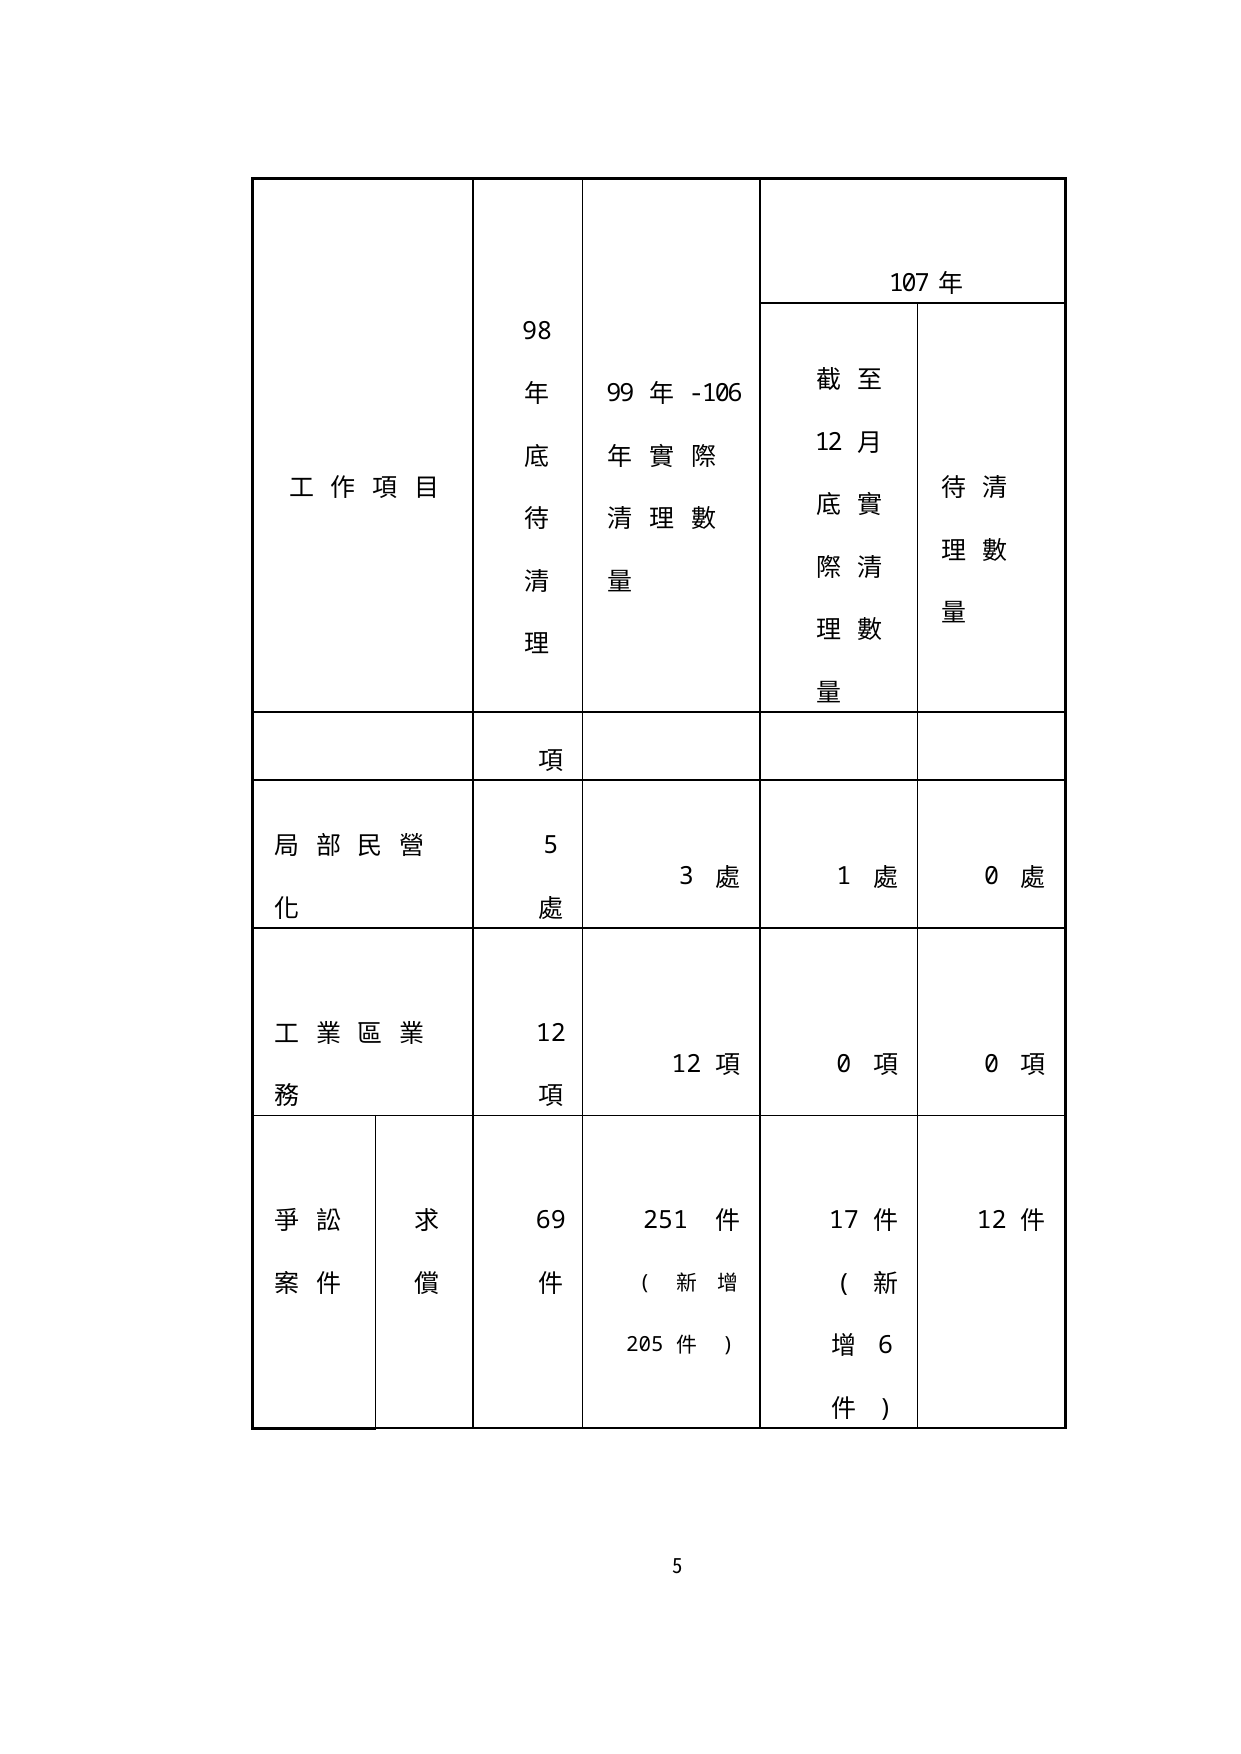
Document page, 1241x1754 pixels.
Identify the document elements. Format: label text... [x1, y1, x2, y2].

table_header 工作項目 [254, 180, 472, 711]
table_cell 1處 [761, 781, 917, 927]
table_cell 爭訟案件 [254, 1116, 375, 1427]
table_cell 截至12月底實際清理數量 [761, 304, 917, 711]
table_cell [918, 713, 1064, 779]
table_cell 12項 [583, 929, 759, 1115]
table_header 107年 [761, 180, 1064, 302]
table_cell [254, 713, 472, 779]
table_cell 12件 [918, 1116, 1064, 1427]
table_cell 69件 [474, 1116, 582, 1427]
table_header 99年-106年實際清理數量 [583, 180, 759, 711]
table_cell [583, 713, 759, 779]
table_cell 待清理數量 [918, 304, 1064, 711]
table_cell 12項 [474, 929, 582, 1115]
table_cell 3處 [583, 781, 759, 927]
table_cell 17件 (新增6件) [761, 1116, 917, 1427]
table_cell 5處 [474, 781, 582, 927]
table_cell 局部民營化 [254, 781, 472, 927]
table_cell 0項 [918, 929, 1064, 1115]
table_header 98年底待清理 [474, 180, 582, 711]
table_cell 求償 [376, 1116, 472, 1427]
table_cell 項 [474, 713, 582, 779]
table_cell 251件 (新增205件) [583, 1116, 759, 1427]
table_cell 0處 [918, 781, 1064, 927]
table_cell 0項 [761, 929, 917, 1115]
table_cell [761, 713, 917, 779]
table_cell 工業區業務 [254, 929, 472, 1115]
